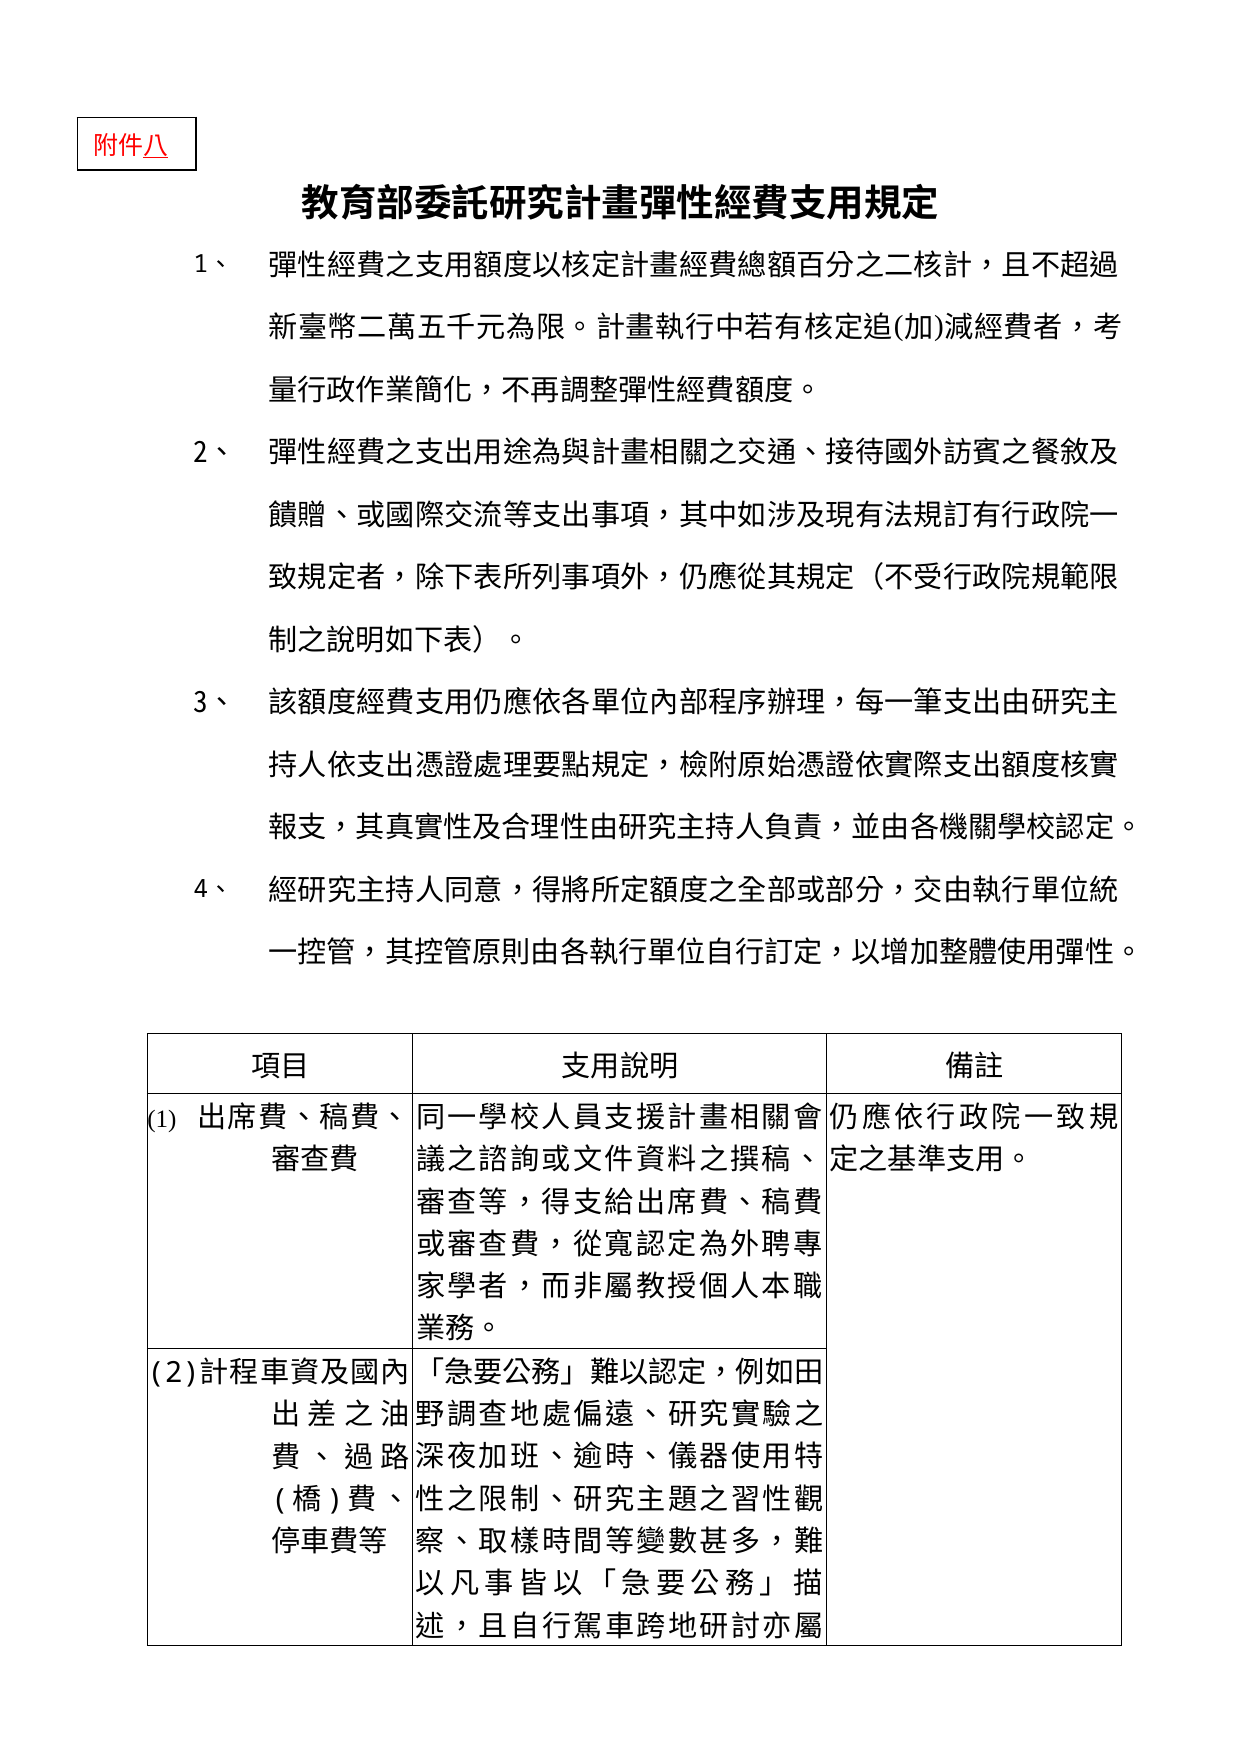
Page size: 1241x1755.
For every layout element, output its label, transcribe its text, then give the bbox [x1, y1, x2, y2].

table_cell 「急要公務」難以認定，例如田野調查地處偏遠、研究實驗之深夜加班、逾時、儀器使用特性之限制、研究主題之習性觀察、取樣時間等變數甚多，難以凡事皆以「急要公務」描述，且自行駕車跨地研討亦屬 [413, 1349, 826, 1644]
table_cell 仍應依行政院一致規定之基準支用。 [827, 1094, 1121, 1644]
text 教育部委託研究計畫彈性經費支用規定 [118, 158, 1122, 221]
table_cell 出席費、稿費、審查費 [148, 1094, 412, 1347]
list 彈性經費之支出用途為與計畫相關之交通、接待國外訪賓之餐敘及饋贈、或國際交流等支出事項，其中如涉及現有法規訂有行政院一致規定者，除下表所列事項外，仍應從其規定（不受行政院規範限制之說明如下表）。 [193, 408, 1122, 658]
list 彈性經費之支用額度以核定計畫經費總額百分之二核計，且不超過新臺幣二萬五千元為限。計畫執行中若有核定追(加)減經費者，考量行政作業簡化，不再調整彈性經費額度。 [193, 221, 1122, 408]
text [78, 118, 195, 169]
list 該額度經費支用仍應依各單位內部程序辦理，每一筆支出由研究主持人依支出憑證處理要點規定，檢附原始憑證依實際支出額度核實報支，其真實性及合理性由研究主持人負責，並由各機關學校認定。 [193, 658, 1122, 846]
table_header 支用說明 [413, 1034, 826, 1093]
text 附件八 [93, 126, 180, 162]
table_header 備註 [827, 1034, 1121, 1093]
table_cell 計程車資及國內出差之油費、過路(橋)費、停車費等 [148, 1349, 412, 1644]
list 經研究主持人同意，得將所定額度之全部或部分，交由執行單位統一控管，其控管原則由各執行單位自行訂定，以增加整體使用彈性。 [193, 846, 1122, 971]
table_cell 同一學校人員支援計畫相關會議之諮詢或文件資料之撰稿、審查等，得支給出席費、稿費或審查費，從寬認定為外聘專家學者，而非屬教授個人本職業務。 [413, 1094, 826, 1347]
table_header 項目 [148, 1034, 412, 1093]
